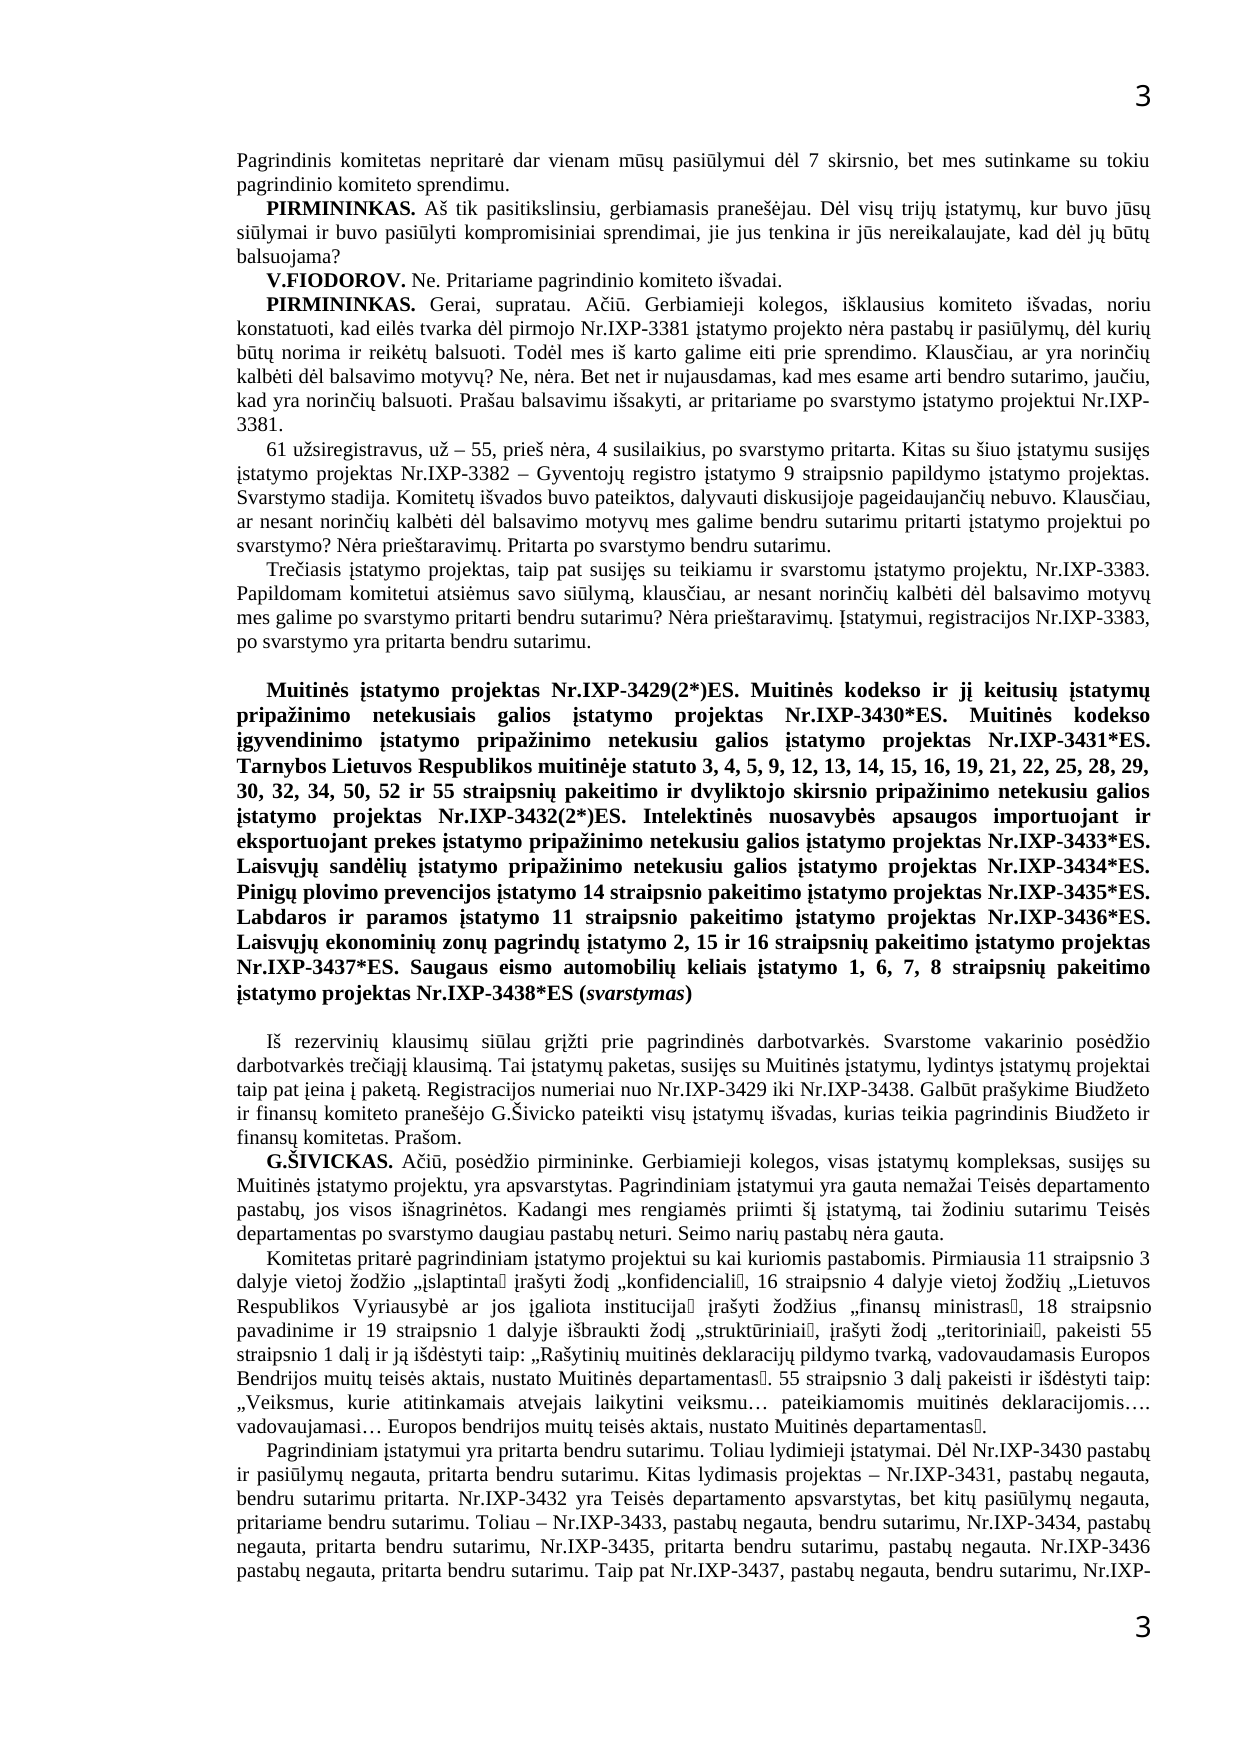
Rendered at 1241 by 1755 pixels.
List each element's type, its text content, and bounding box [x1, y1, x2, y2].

text Komitetas pritarė pagrindiniam įstatymo projektui su kai kuriomis pastabomis. Pirmiausia 11 straipsnio 3 dalyje vietoj žodžio „įslaptinta įrašyti žodį „konfidenciali, 16 straipsnio 4 dalyje vietoj žodžių „Lietuvos Respublikos Vyriausybė ar jos įgaliota institucija įrašyti žodžius „finansų ministras, 18 straipsnio pavadinime ir 19 straipsnio 1 dalyje išbraukti žodį „struktūriniai, įrašyti žodį „teritoriniai, pakeisti 55 straipsnio 1 dalį ir ją išdėstyti taip: „Rašytinių muitinės deklaracijų pildymo tvarką, vadovaudamasis Europos bendrijos muitų teisės aktais, nustato Muitinės departamentas. 55 straipsnio 3 dalį pakeisti ir išdėstyti taip: „Veiksmus, kurie atitinkamais atvejais laikytini veiksmu… pateikiamomis muitinės deklaracijomis…. vadovaujamasi… Europos bendrijos muitų teisės aktais, nustato Muitinės departamentas. [236, 1245, 1152, 1438]
text Trečiasis įstatymo projektas, taip pat susijęs su teikiamu ir svarstomu įstatymo projektu, Nr.IXP-3383. Papildomam komitetui atsiėmus savo siūlymą, klausčiau, ar nesant norinčių kalbėti dėl balsavimo motyvų mes galime po svarstymo pritarti bendru sutarimu? Nėra prieštaravimų. Įstatymui, registracijos Nr.IXP-3383, po svarstymo yra pritarta bendru sutarimu. [236, 557, 1152, 653]
text PIRMININKAS. Aš tik pasitikslinsiu, gerbiamasis pranešėjau. Dėl visų trijų įstatymų, kur buvo jūsų siūlymai ir buvo pasiūlyti kompromisiniai sprendimai, jie jus tenkina ir jūs nereikalaujate, kad dėl jų būtų balsuojama? [236, 196, 1152, 268]
text V.FIODOROV. Ne. Pritariame pagrindinio komiteto išvadai. [236, 268, 1152, 292]
text Muitinės įstatymo projektas Nr.IXP-3429(2*)ES. Muitinės kodekso ir jį keitusių įstatymų pripažinimo netekusiais galios įstatymo projektas Nr.IXP-3430*ES. Muitinės kodekso įgyvendinimo įstatymo pripažinimo netekusiu galios įstatymo projektas Nr.IXP-3431*ES. Tarnybos Lietuvos Respublikos muitinėje statuto 3, 4, 5, 9, 12, 13, 14, 15, 16, 19, 21, 22, 25, 28, 29, 30, 32, 34, 50, 52 ir 55 straipsnių pakeitimo ir dvyliktojo skirsnio pripažinimo netekusiu galios įstatymo projektas Nr.IXP-3432(2*)ES. Intelektinės nuosavybės apsaugos importuojant ir eksportuojant prekes įstatymo pripažinimo netekusiu galios įstatymo projektas Nr.IXP-3433*ES. Laisvųjų sandėlių įstatymo pripažinimo netekusiu galios įstatymo projektas Nr.IXP-3434*ES. Pinigų plovimo prevencijos įstatymo 14 straipsnio pakeitimo įstatymo projektas Nr.IXP-3435*ES. Labdaros ir paramos įstatymo 11 straipsnio pakeitimo įstatymo projektas Nr.IXP-3436*ES. Laisvųjų ekonominių zonų pagrindų įstatymo 2, 15 ir 16 straipsnių pakeitimo įstatymo projektas Nr.IXP-3437*ES. Saugaus eismo automobilių keliais įstatymo 1, 6, 7, 8 straipsnių pakeitimo įstatymo projektas Nr.IXP-3438*ES (svarstymas) [236, 677, 1152, 1005]
text 61 užsiregistravus, už – 55, prieš nėra, 4 susilaikius, po svarstymo pritarta. Kitas su šiuo įstatymu susijęs įstatymo projektas Nr.IXP-3382 – Gyventojų registro įstatymo 9 straipsnio papildymo įstatymo projektas. Svarstymo stadija. Komitetų išvados buvo pateiktos, dalyvauti diskusijoje pageidaujančių nebuvo. Klausčiau, ar nesant norinčių kalbėti dėl balsavimo motyvų mes galime bendru sutarimu pritarti įstatymo projektui po svarstymo? Nėra prieštaravimų. Pritarta po svarstymo bendru sutarimu. [236, 436, 1152, 557]
text Pagrindinis komitetas nepritarė dar vienam mūsų pasiūlymui dėl 7 skirsnio, bet mes sutinkame su tokiu pagrindinio komiteto sprendimu. [236, 148, 1152, 196]
text G.ŠIVICKAS. Ačiū, posėdžio pirmininke. Gerbiamieji kolegos, visas įstatymų kompleksas, susijęs su Muitinės įstatymo projektu, yra apsvarstytas. Pagrindiniam įstatymui yra gauta nemažai Teisės departamento pastabų, jos visos išnagrinėtos. Kadangi mes rengiamės priimti šį įstatymą, tai žodiniu sutarimu Teisės departamentas po svarstymo daugiau pastabų neturi. Seimo narių pastabų nėra gauta. [236, 1149, 1152, 1245]
text PIRMININKAS. Gerai, supratau. Ačiū. Gerbiamieji kolegos, išklausius komiteto išvadas, noriu konstatuoti, kad eilės tvarka dėl pirmojo Nr.IXP-3381 įstatymo projekto nėra pastabų ir pasiūlymų, dėl kurių būtų norima ir reikėtų balsuoti. Todėl mes iš karto galime eiti prie sprendimo. Klausčiau, ar yra norinčių kalbėti dėl balsavimo motyvų? Ne, nėra. Bet net ir nujausdamas, kad mes esame arti bendro sutarimo, jaučiu, kad yra norinčių balsuoti. Prašau balsavimu išsakyti, ar pritariame po svarstymo įstatymo projektui Nr.IXP-3381. [236, 292, 1152, 436]
text Pagrindiniam įstatymui yra pritarta bendru sutarimu. Toliau lydimieji įstatymai. Dėl Nr.IXP-3430 pastabų ir pasiūlymų negauta, pritarta bendru sutarimu. Kitas lydimasis projektas – Nr.IXP-3431, pastabų negauta, bendru sutarimu pritarta. Nr.IXP-3432 yra Teisės departamento apsvarstytas, bet kitų pasiūlymų negauta, pritariame bendru sutarimu. Toliau – Nr.IXP-3433, pastabų negauta, bendru sutarimu, Nr.IXP-3434, pastabų negauta, pritarta bendru sutarimu, Nr.IXP-3435, pritarta bendru sutarimu, pastabų negauta. Nr.IXP-3436 pastabų negauta, pritarta bendru sutarimu. Taip pat Nr.IXP-3437, pastabų negauta, bendru sutarimu, Nr.IXP- [236, 1438, 1152, 1582]
text Iš rezervinių klausimų siūlau grįžti prie pagrindinės darbotvarkės. Svarstome vakarinio posėdžio darbotvarkės trečiąjį klausimą. Tai įstatymų paketas, susijęs su Muitinės įstatymu, lydintys įstatymų projektai taip pat įeina į paketą. Registracijos numeriai nuo Nr.IXP-3429 iki Nr.IXP-3438. Galbūt prašykime Biudžeto ir finansų komiteto pranešėjo G.Šivicko pateikti visų įstatymų išvadas, kurias teikia pagrindinis Biudžeto ir finansų komitetas. Prašom. [236, 1029, 1152, 1149]
